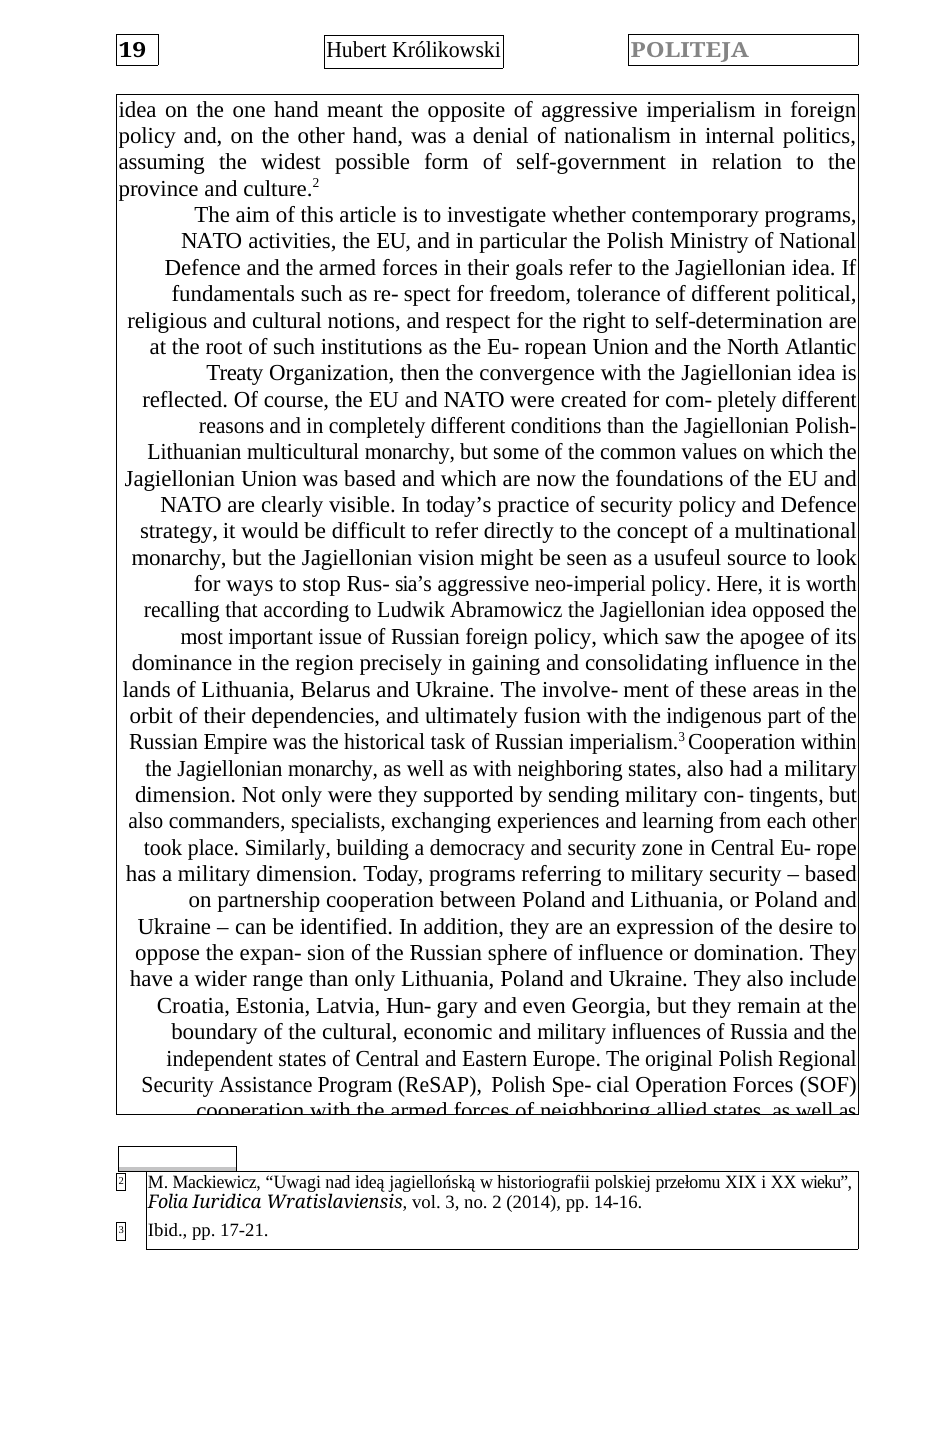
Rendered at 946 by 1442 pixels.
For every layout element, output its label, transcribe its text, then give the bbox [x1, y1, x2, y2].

text POLITEJA 6(51)/2017 [630, 35, 858, 65]
text 2 [118, 1175, 125, 1187]
text Hubert Królikowski [326, 37, 503, 63]
text 192 [118, 35, 158, 65]
text 3 [118, 1224, 125, 1236]
text The aim of this article is to investigate whether contemporary programs, NATO activities, the EU, and in particular the Polish Ministry of National Defence and the armed forces in their goals refer to the Jagiellonian idea. If fundamentals such as re- spect for freedom, tolerance of different political, religious and cultural notions, and respect for the right to self-determination are at the root of such institutions as the Eu- ropean Union and the North Atlantic Treaty Organization, then the convergence with the Jagiellonian idea is reflected. Of course, the EU and NATO were created for com- pletely different reasons and in completely different conditions than the Jagiellonian Polish-Lithuanian multicultural monarchy, but some of the common values on which the Jagiellonian Union was based and which are now the foundations of the EU and NATO are clearly visible. In today’s practice of security policy and Defence strategy, it would be difficult to refer directly to the concept of a multinational monarchy, but the Jagiellonian vision might be seen as a usufeul source to look for ways to stop Rus- sia’s aggressive neo-imperial policy. Here, it is worth recalling that according to Ludwik Abramowicz the Jagiellonian idea opposed the most important issue of Russian foreign policy, which saw the apogee of its dominance in the region precisely in gaining and consolidating influence in the lands of Lithuania, Belarus and Ukraine. The involve- ment of these areas in the orbit of their dependencies, and ultimately fusion with the indigenous part of the Russian Empire was the historical task of Russian imperialism.3 Cooperation within the Jagiellonian monarchy, as well as with neighboring states, also had a military dimension. Not only were they supported by sending military con- tingents, but also commanders, specialists, exchanging experiences and learning from each other took place. Similarly, building a democracy and security zone in Central Eu- rope has a military dimension. Today, programs referring to military security – based on partnership cooperation between Poland and Lithuania, or Poland and Ukraine – can be identified. In addition, they are an expression of the desire to oppose the expan- sion of the Russian sphere of influence or domination. They have a wider range than only Lithuania, Poland and Ukraine. They also include Croatia, Estonia, Latvia, Hun- gary and even Georgia, but they remain at the boundary of the cultural, economic and military influences of Russia and the independent states of Central and Eastern Europe. The original Polish Regional Security Assistance Program (ReSAP), Polish Spe- cial Operation Forces (SOF) cooperation with the armed forces of neighboring allied states, as well as Regional Territorial Defence Centre Initiative (for North and East Eu- rope), can be used as an example of such actions. Three of these activities can be defined [118, 201, 857, 1113]
text Ibid., pp. 17-21. [148, 1219, 858, 1241]
text M. Mackiewicz, “Uwagi nad ideą jagiellońską w historiografii polskiej przełomu XIX i XX wieku”, Folia Iuridica Wratislaviensis, vol. 3, no. 2 (2014), pp. 14-16. [148, 1174, 858, 1214]
text idea on the one hand meant the opposite of aggressive imperialism in foreign policy and, on the other hand, was a denial of nationalism in internal politics, assuming the widest possible form of self-government in relation to the province and culture.2 [118, 96, 857, 201]
